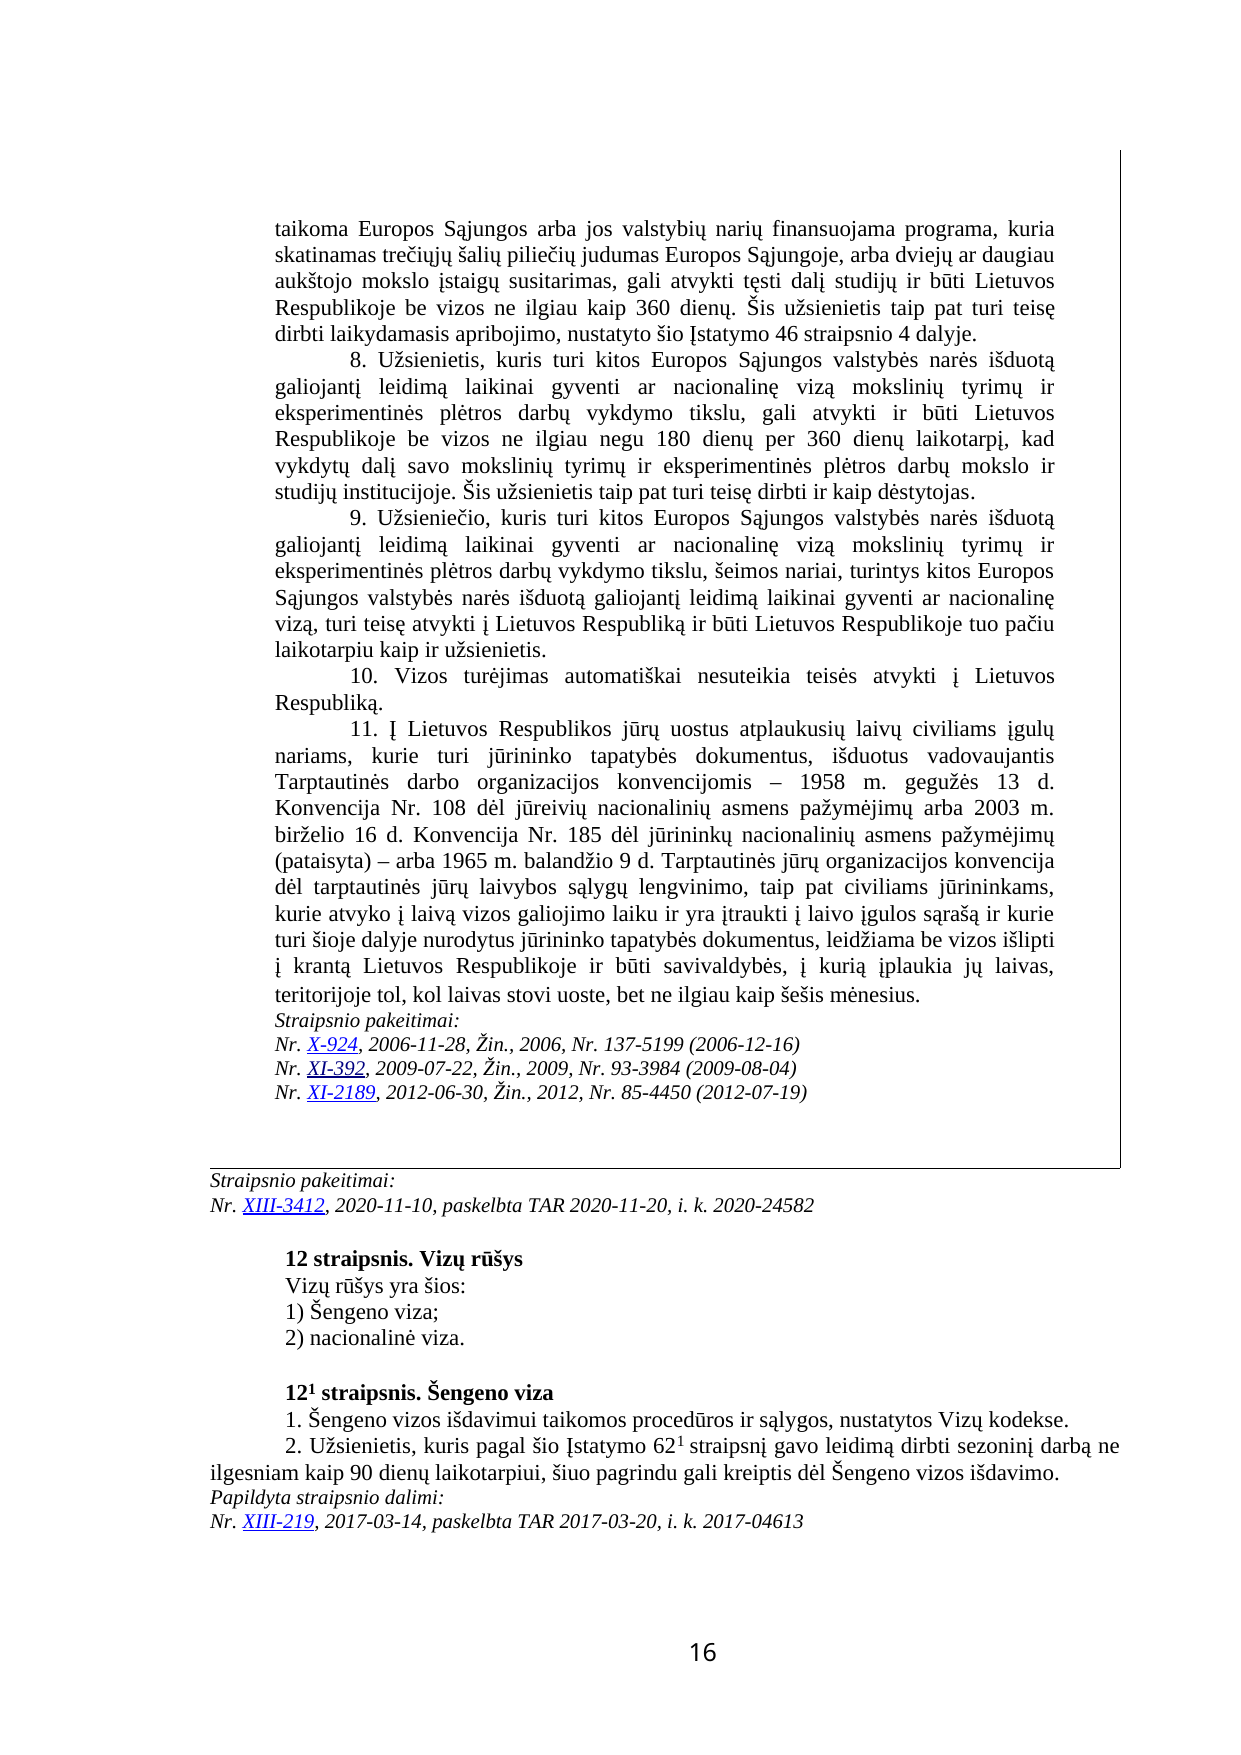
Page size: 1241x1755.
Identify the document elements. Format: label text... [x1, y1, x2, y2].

text Nr. XI-2189, 2012-06-30, Žin., 2012, Nr. 85-4450 (2012-07-19) [210, 1080, 1120, 1168]
text 1. Šengeno vizos išdavimui taikomos procedūros ir sąlygos, nustatytos Vizų kodekse. [210, 1406, 1120, 1432]
text taikoma Europos Sąjungos arba jos valstybių narių finansuojama programa, kuria skatinamas trečiųjų šalių piliečių judumas Europos Sąjungoje, arba dviejų ar daugiau aukštojo mokslo įstaigų susitarimas, gali atvykti tęsti dalį studijų ir būti Lietuvos Respublikoje be vizos ne ilgiau kaip 360 dienų. Šis užsienietis taip pat turi teisę dirbti laikydamasis apribojimo, nustatyto šio Įstatymo 46 straipsnio 4 dalyje. [210, 150, 1120, 346]
text Nr. XIII-219, 2017-03-14, paskelbta TAR 2017-03-20, i. k. 2017-04613 [210, 1509, 1120, 1533]
text Straipsnio pakeitimai: [210, 1008, 1120, 1032]
text Nr. XIII-3412, 2020-11-10, paskelbta TAR 2020-11-20, i. k. 2020-24582 [210, 1192, 1120, 1217]
text Straipsnio pakeitimai: [210, 1168, 1120, 1192]
text 10. Vizos turėjimas automatiškai nesuteikia teisės atvykti į Lietuvos Respubliką. [210, 663, 1120, 715]
text 11. Į Lietuvos Respublikos jūrų uostus atplaukusių laivų civiliams įgulų nariams, kurie turi jūrininko tapatybės dokumentus, išduotus vadovaujantis Tarptautinės darbo organizacijos konvencijomis – 1958 m. gegužės 13 d. Konvencija Nr. 108 dėl jūreivių nacionalinių asmens pažymėjimų arba 2003 m. birželio 16 d. Konvencija Nr. 185 dėl jūrininkų nacionalinių asmens pažymėjimų (pataisyta) – arba 1965 m. balandžio 9 d. Tarptautinės jūrų organizacijos konvencija dėl tarptautinės jūrų laivybos sąlygų lengvinimo, taip pat civiliams jūrininkams, kurie atvyko į laivą vizos galiojimo laiku ir yra įtraukti į laivo įgulos sąrašą ir kurie turi šioje dalyje nurodytus jūrininko tapatybės dokumentus, leidžiama be vizos išlipti į krantą Lietuvos Respublikoje ir būti savivaldybės, į kurią įplaukia jų laivas, teritorijoje tol, kol laivas stovi uoste, bet ne ilgiau kaip šešis mėnesius. [210, 715, 1120, 1008]
text Papildyta straipsnio dalimi: [210, 1485, 1120, 1509]
text 121 straipsnis. Šengeno viza [210, 1379, 1120, 1406]
text 2) nacionalinė viza. [210, 1324, 1120, 1351]
text 12 straipsnis. Vizų rūšys [210, 1245, 1120, 1272]
text 8. Užsienietis, kuris turi kitos Europos Sąjungos valstybės narės išduotą galiojantį leidimą laikinai gyventi ar nacionalinę vizą mokslinių tyrimų ir eksperimentinės plėtros darbų vykdymo tikslu, gali atvykti ir būti Lietuvos Respublikoje be vizos ne ilgiau negu 180 dienų per 360 dienų laikotarpį, kad vykdytų dalį savo mokslinių tyrimų ir eksperimentinės plėtros darbų mokslo ir studijų institucijoje. Šis užsienietis taip pat turi teisę dirbti ir kaip dėstytojas. [210, 346, 1120, 504]
text Nr. XI-392, 2009-07-22, Žin., 2009, Nr. 93-3984 (2009-08-04) [210, 1056, 1120, 1080]
text 1) Šengeno viza; [210, 1298, 1120, 1324]
text Vizų rūšys yra šios: [210, 1272, 1120, 1298]
text 2. Užsienietis, kuris pagal šio Įstatymo 621 straipsnį gavo leidimą dirbti sezoninį darbą ne ilgesniam kaip 90 dienų laikotarpiui, šiuo pagrindu gali kreiptis dėl Šengeno vizos išdavimo. [210, 1432, 1120, 1485]
text Nr. X-924, 2006-11-28, Žin., 2006, Nr. 137-5199 (2006-12-16) [210, 1032, 1120, 1056]
text 9. Užsieniečio, kuris turi kitos Europos Sąjungos valstybės narės išduotą galiojantį leidimą laikinai gyventi ar nacionalinę vizą mokslinių tyrimų ir eksperimentinės plėtros darbų vykdymo tikslu, šeimos nariai, turintys kitos Europos Sąjungos valstybės narės išduotą galiojantį leidimą laikinai gyventi ar nacionalinę vizą, turi teisę atvykti į Lietuvos Respubliką ir būti Lietuvos Respublikoje tuo pačiu laikotarpiu kaip ir užsienietis. [210, 504, 1120, 663]
